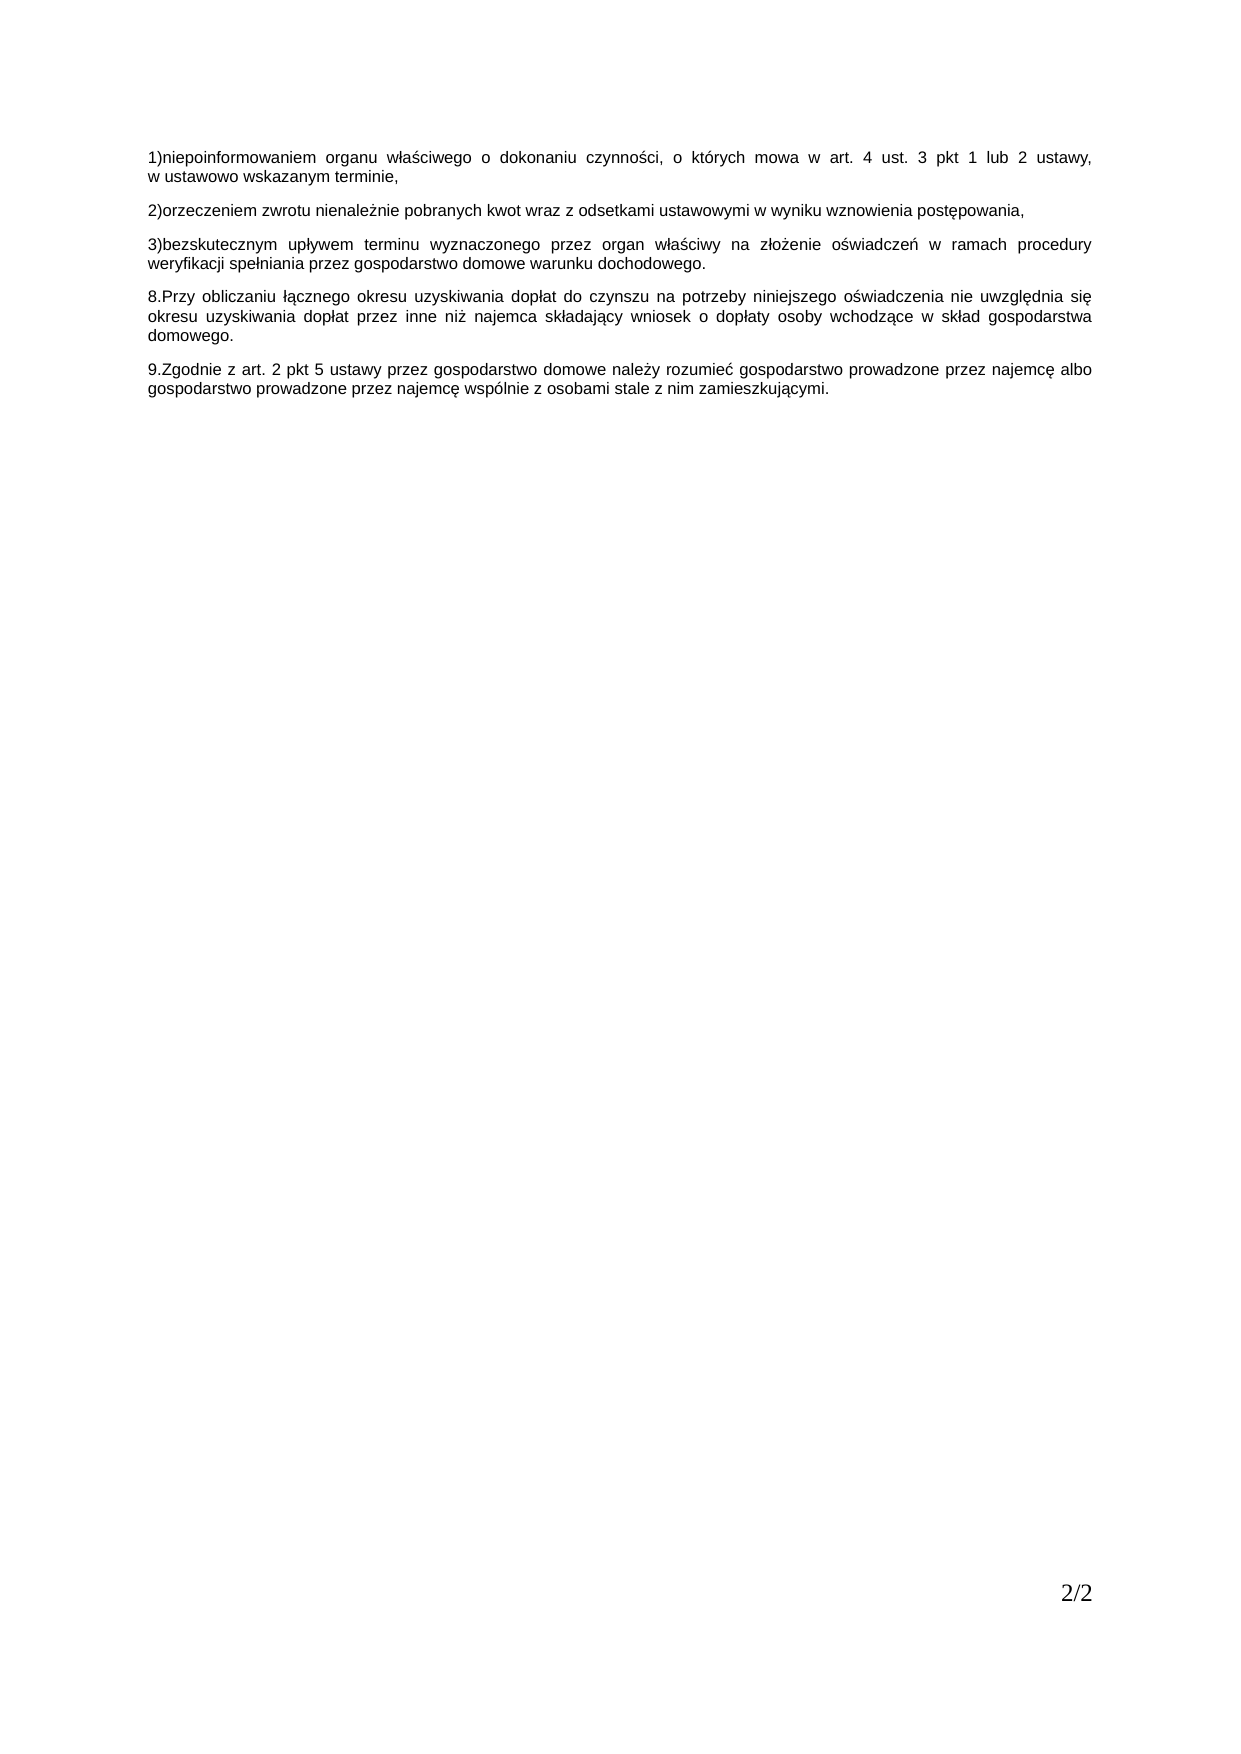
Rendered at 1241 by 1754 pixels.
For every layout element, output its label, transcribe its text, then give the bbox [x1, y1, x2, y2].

text 3)bezskutecznym upływem terminu wyznaczonego przez organ właściwy na złożenie oświadczeń w ramach procedury weryfikacji spełniania przez gospodarstwo domowe warunku dochodowego. [148, 234, 1093, 273]
text 2)orzeczeniem zwrotu nienależnie pobranych kwot wraz z odsetkami ustawowymi w wyniku wznowienia postępowania, [148, 201, 1093, 220]
text 9.Zgodnie z art. 2 pkt 5 ustawy przez gospodarstwo domowe należy rozumieć gospodarstwo prowadzone przez najemcę albo gospodarstwo prowadzone przez najemcę wspólnie z osobami stale z nim zamieszkującymi. [148, 359, 1093, 398]
text 1)niepoinformowaniem organu właściwego o dokonaniu czynności, o których mowa w art. 4 ust. 3 pkt 1 lub 2 ustawy, w ustawowo wskazanym terminie, [148, 148, 1093, 186]
text 8.Przy obliczaniu łącznego okresu uzyskiwania dopłat do czynszu na potrzeby niniejszego oświadczenia nie uwzględnia się okresu uzyskiwania dopłat przez inne niż najemca składający wniosek o dopłaty osoby wchodzące w skład gospodarstwa domowego. [148, 287, 1093, 345]
